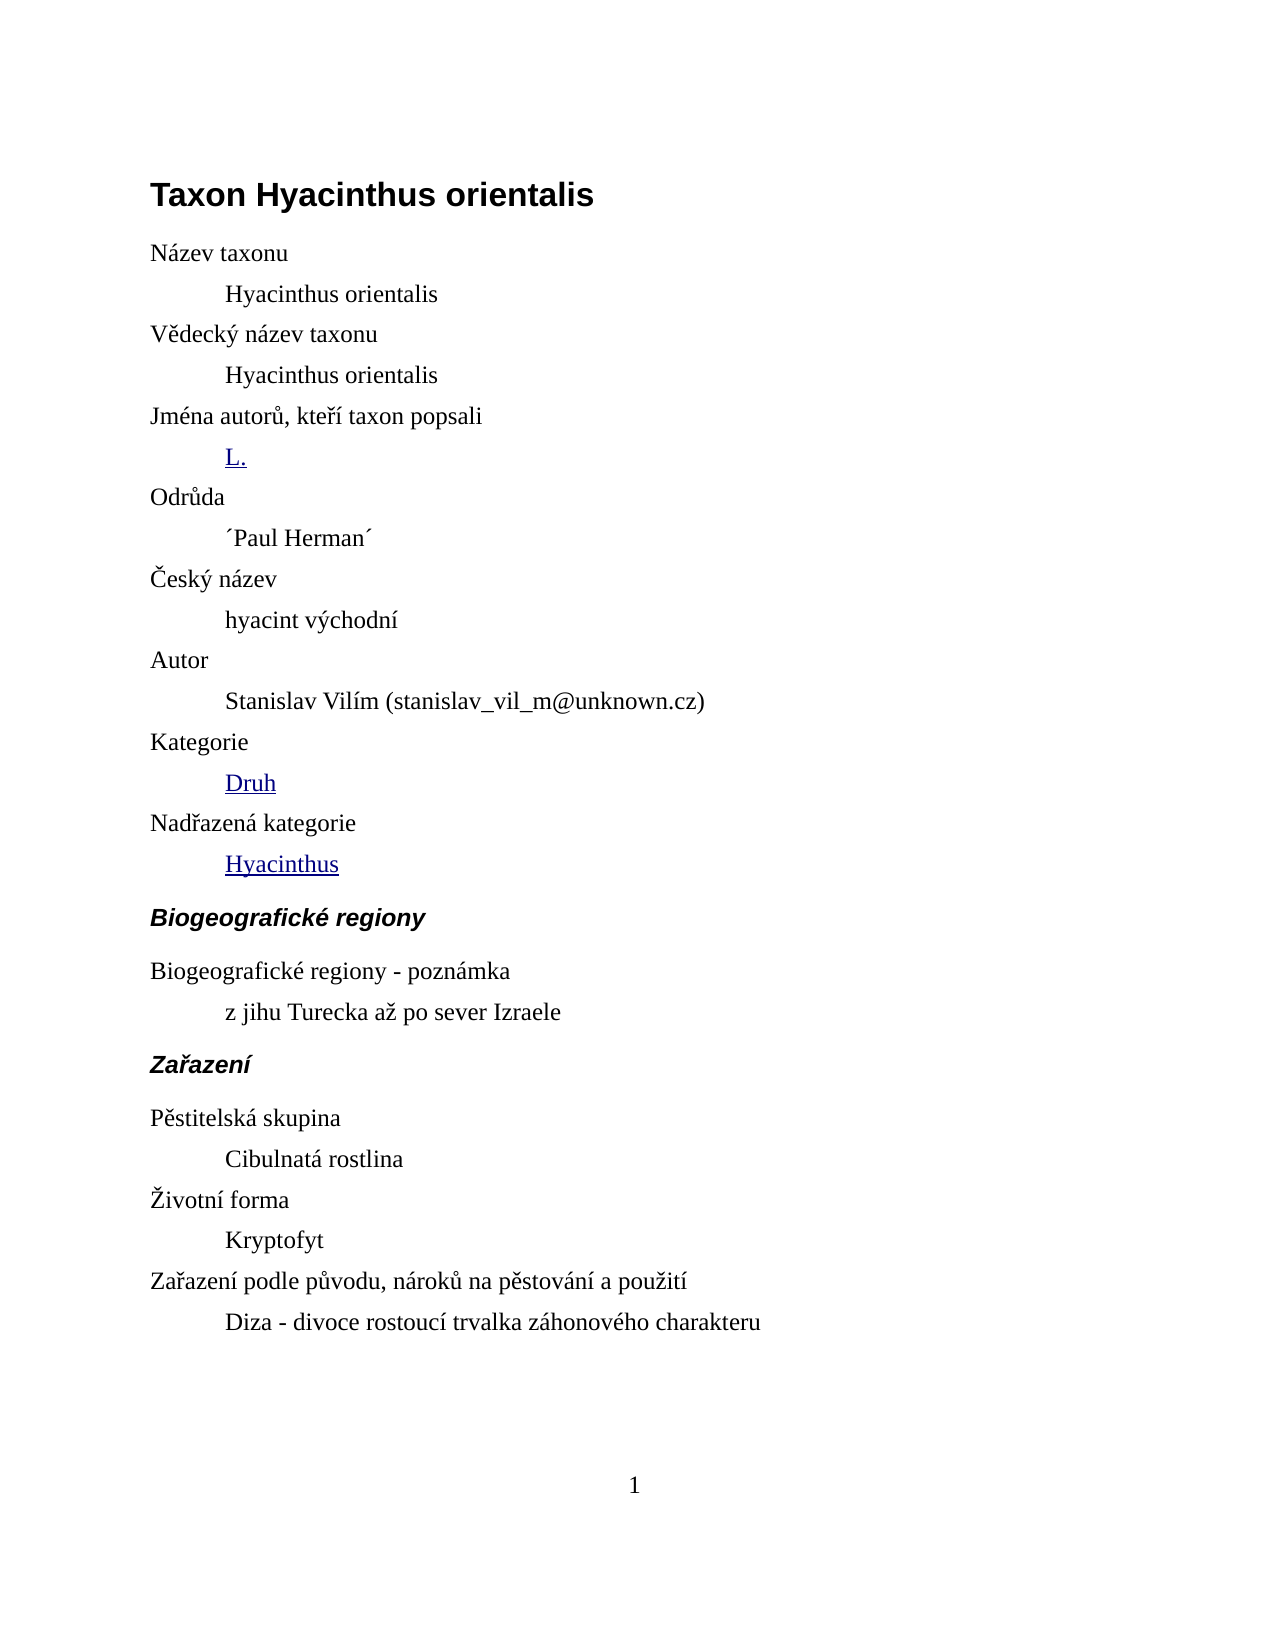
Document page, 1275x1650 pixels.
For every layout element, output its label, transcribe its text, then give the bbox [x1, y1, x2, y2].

text Nadřazená kategorie [150, 808, 1125, 837]
text L. [225, 442, 1125, 471]
text Druh [225, 768, 1125, 796]
text Stanislav Vilím (stanislav_vil_m@unknown.cz) [225, 686, 1125, 715]
text Pěstitelská skupina [150, 1103, 1125, 1132]
text Cibulnatá rostlina [225, 1144, 1125, 1173]
text z jihu Turecka až po sever Izraele [225, 997, 1125, 1025]
text Hyacinthus [225, 849, 1125, 878]
text Vědecký název taxonu [150, 319, 1125, 348]
text Zařazení podle původu, nároků na pěstování a použití [150, 1266, 1125, 1295]
text Kategorie [150, 727, 1125, 756]
subtitle Zařazení [150, 1050, 1125, 1079]
subtitle Taxon Hyacinthus orientalis [150, 175, 1125, 214]
text Hyacinthus orientalis [225, 360, 1125, 389]
subtitle Biogeografické regiony [150, 903, 1125, 931]
text Autor [150, 645, 1125, 674]
text Kryptofyt [225, 1226, 1125, 1254]
text Český název [150, 564, 1125, 593]
text ´Paul Herman´ [225, 523, 1125, 552]
text Diza - divoce rostoucí trvalka záhonového charakteru [225, 1307, 1125, 1336]
text hyacint východní [225, 605, 1125, 633]
text Odrůda [150, 482, 1125, 511]
text Název taxonu [150, 238, 1125, 267]
text Biogeografické regiony - poznámka [150, 956, 1125, 984]
text Jména autorů, kteří taxon popsali [150, 401, 1125, 430]
text Hyacinthus orientalis [225, 279, 1125, 308]
text Životní forma [150, 1185, 1125, 1213]
